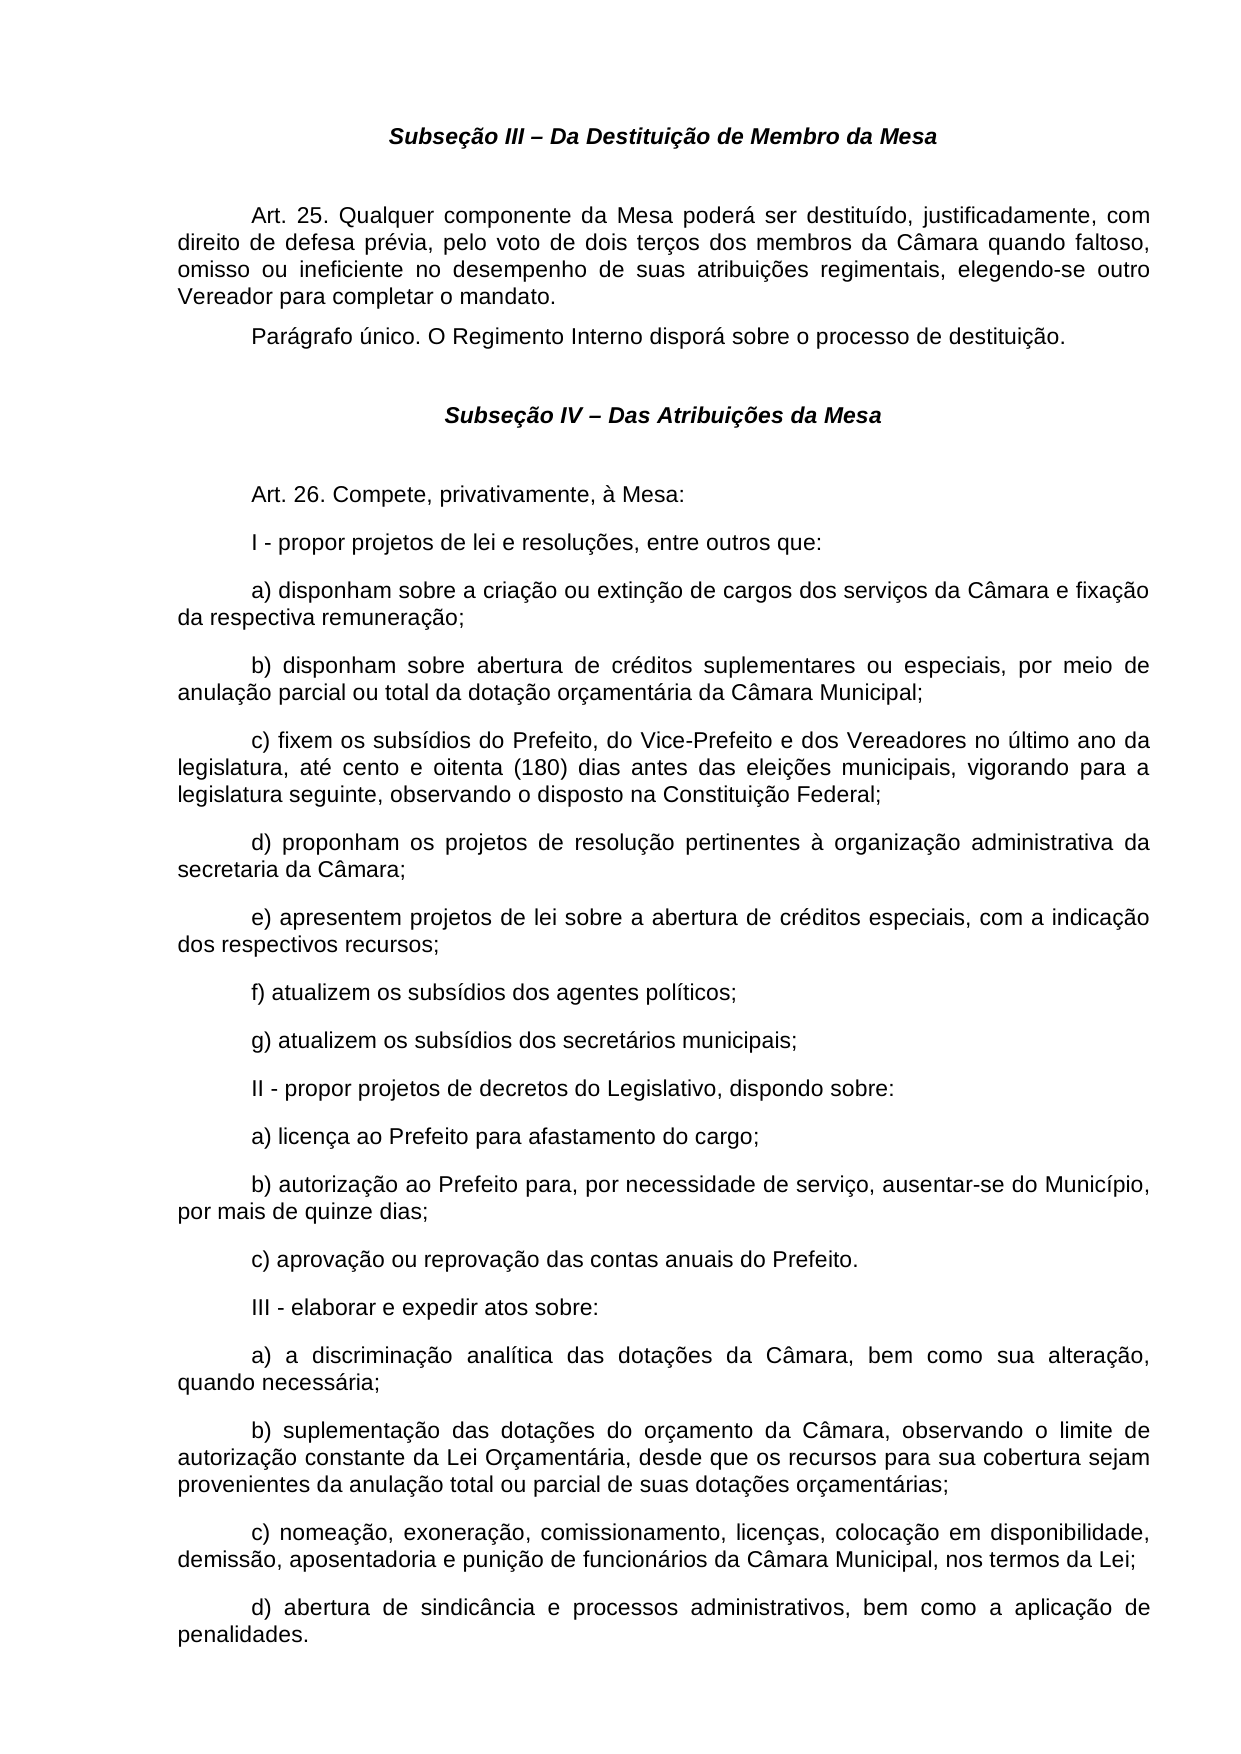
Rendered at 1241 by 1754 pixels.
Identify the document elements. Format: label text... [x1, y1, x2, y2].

text Art. 26. Compete, privativamente, à Mesa: [177, 481, 1152, 508]
text I - propor projetos de lei e resoluções, entre outros que: [177, 528, 1152, 556]
text d) proponham os projetos de resolução pertinentes à organização administrativa da secretaria da Câmara; [177, 828, 1152, 883]
text g) atualizem os subsídios dos secretários municipais; [177, 1026, 1152, 1053]
text a) disponham sobre a criação ou extinção de cargos dos serviços da Câmara e fixação da respectiva remuneração; [177, 576, 1152, 631]
text a) a discriminação analítica das dotações da Câmara, bem como sua alteração, quando necessária; [177, 1341, 1152, 1395]
text Parágrafo único. O Regimento Interno disporá sobre o processo de destituição. [177, 322, 1152, 349]
text f) atualizem os subsídios dos agentes políticos; [177, 978, 1152, 1006]
text d) abertura de sindicância e processos administrativos, bem como a aplicação de penalidades. [177, 1593, 1152, 1647]
text c) aprovação ou reprovação das contas anuais do Prefeito. [177, 1245, 1152, 1272]
text a) licença ao Prefeito para afastamento do cargo; [177, 1122, 1152, 1149]
text e) apresentem projetos de lei sobre a abertura de créditos especiais, com a indicação dos respectivos recursos; [177, 903, 1152, 958]
text b) suplementação das dotações do orçamento da Câmara, observando o limite de autorização constante da Lei Orçamentária, desde que os recursos para sua cobertura sejam provenientes da anulação total ou parcial de suas dotações orçamentárias; [177, 1416, 1152, 1497]
text b) disponham sobre abertura de créditos suplementares ou especiais, por meio de anulação parcial ou total da dotação orçamentária da Câmara Municipal; [177, 651, 1152, 706]
text II - propor projetos de decretos do Legislativo, dispondo sobre: [177, 1074, 1152, 1101]
text Subseção IV – Das Atribuições da Mesa [177, 401, 1152, 428]
text b) autorização ao Prefeito para, por necessidade de serviço, ausentar-se do Município, por mais de quinze dias; [177, 1170, 1152, 1224]
text Subseção III – Da Destituição de Membro da Mesa [177, 122, 1152, 149]
text c) nomeação, exoneração, comissionamento, licenças, colocação em disponibilidade, demissão, aposentadoria e punição de funcionários da Câmara Municipal, nos termos da Lei; [177, 1518, 1152, 1572]
text III - elaborar e expedir atos sobre: [177, 1293, 1152, 1320]
text Art. 25. Qualquer componente da Mesa poderá ser destituído, justificadamente, com direito de defesa prévia, pelo voto de dois terços dos membros da Câmara quando faltoso, omisso ou ineficiente no desempenho de suas atribuições regimentais, elegendo-se outro Vereador para completar o mandato. [177, 201, 1152, 310]
text c) fixem os subsídios do Prefeito, do Vice-Prefeito e dos Vereadores no último ano da legislatura, até cento e oitenta (180) dias antes das eleições municipais, vigorando para a legislatura seguinte, observando o disposto na Constituição Federal; [177, 726, 1152, 808]
